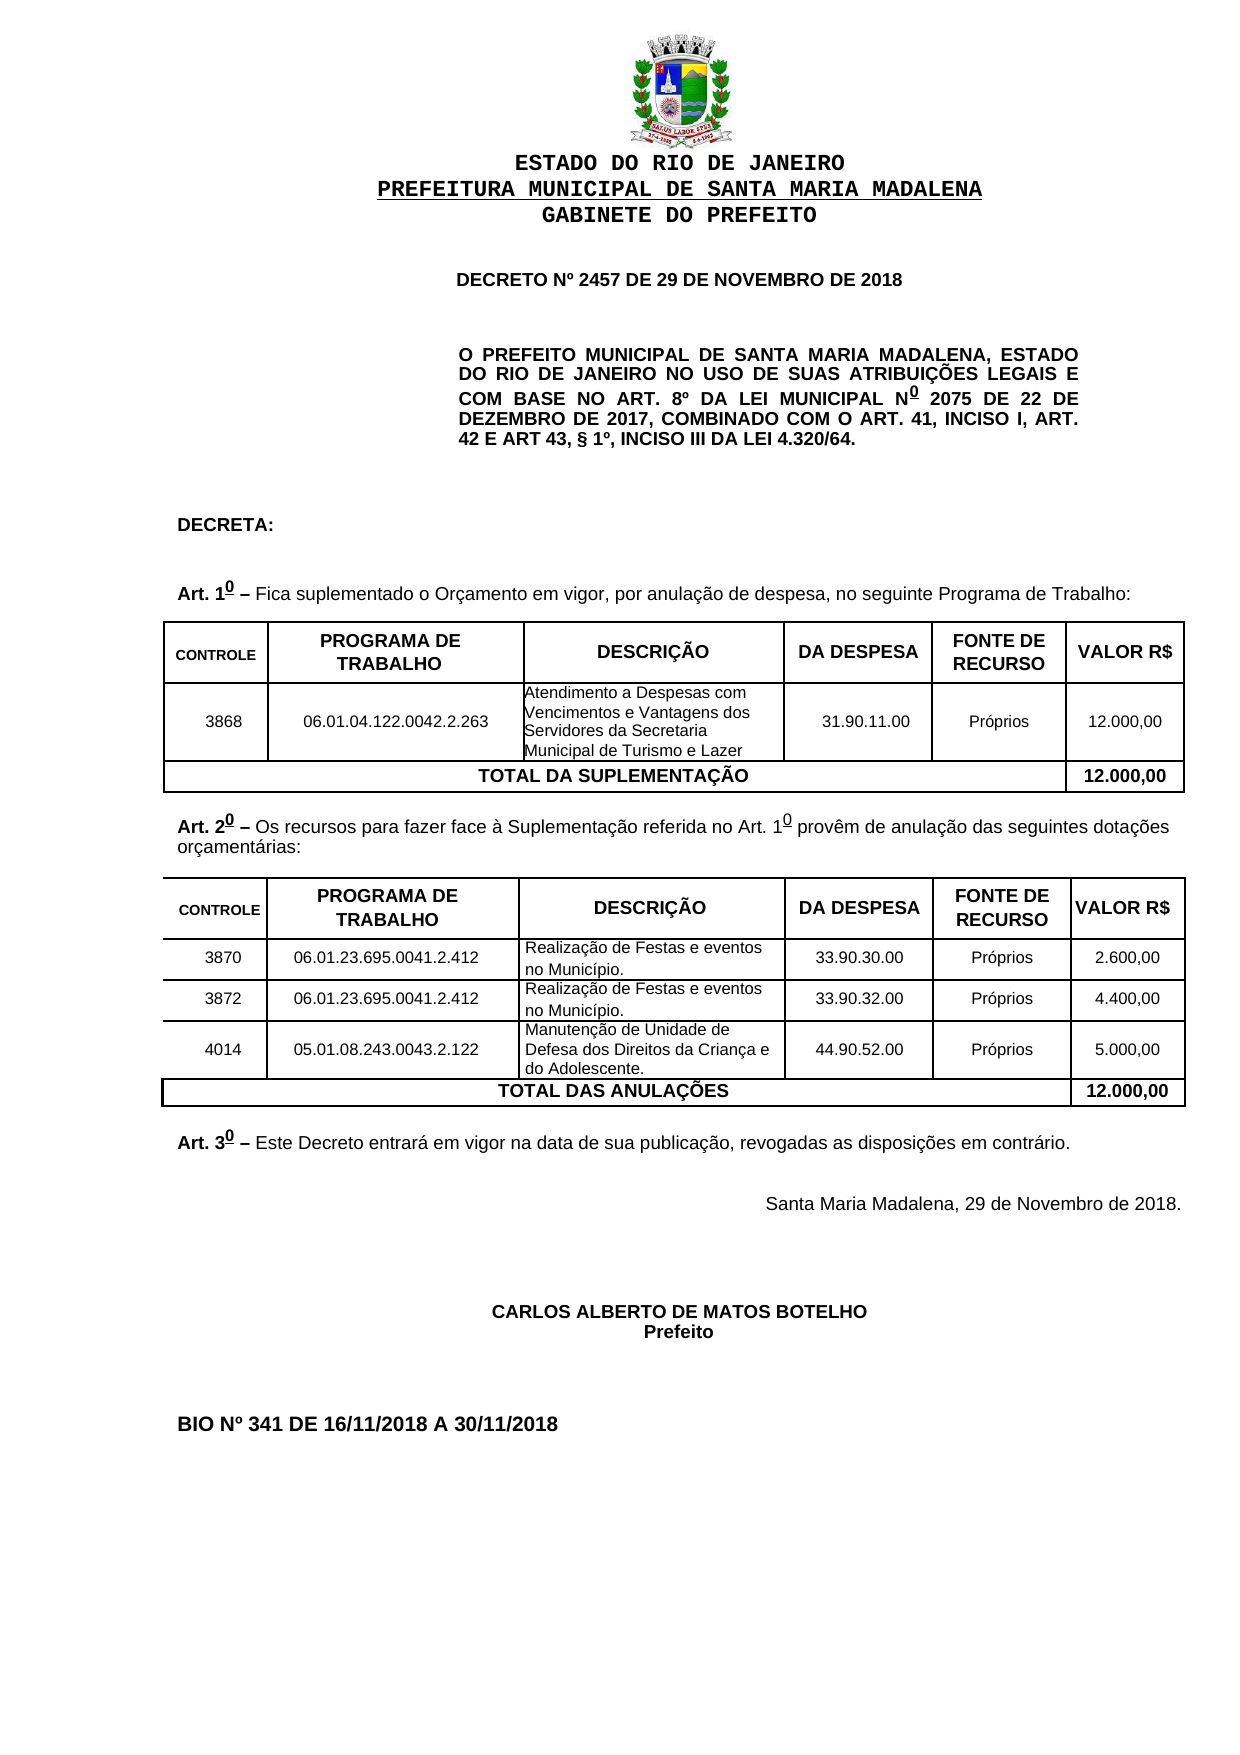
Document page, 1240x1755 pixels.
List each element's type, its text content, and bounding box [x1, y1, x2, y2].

table_cell [492, 907, 518, 918]
table_cell [472, 675, 523, 682]
table_cell TRABALHO [269, 651, 472, 675]
table_cell TOTAL DA SUPLEMENTAÇÃO [472, 762, 784, 786]
table_cell 2.600,00 [1072, 940, 1184, 967]
table_cell [268, 967, 492, 978]
table_cell [1067, 663, 1183, 675]
table_cell RECURSO [934, 907, 1070, 930]
table_cell [268, 930, 492, 938]
table_header VALOR R$ [1072, 879, 1184, 918]
table_cell [163, 1008, 266, 1019]
table_cell [269, 675, 472, 682]
table_cell Defesa dos Direitos da Criança e [520, 1040, 784, 1059]
table_cell [164, 1080, 267, 1102]
table_cell Próprios [934, 1040, 1070, 1059]
text Santa Maria Madalena, 29 de Novembro de 2018. [162, 1193, 1181, 1215]
table_cell [472, 731, 523, 741]
table_header FONTE DE [934, 879, 1070, 907]
table_cell [492, 1040, 518, 1059]
table_cell 06.01.04.122.0042.2.263 [269, 702, 523, 731]
text O PREFEITO MUNICIPAL DE SANTA MARIA MADALENA, ESTADO DO RIO DE JANEIRO NO USO DE SUAS ATRIBUIÇÕES LEGAIS E COM BASE NO ART. 8º DA LEI MUNICIPAL N0 2075 DE 22 DE DEZEMBRO DE 2017, COMBINADO COM O ART. 41, INCISO I, ART. 42 E ART 43, § 1º, INCISO III DA LEI 4.320/64. [458, 346, 1079, 449]
table_cell [165, 786, 268, 791]
table_cell 06.01.23.695.0041.2.412 [268, 981, 492, 1008]
text ESTADO DO RIO DE JANEIRO [514, 150, 1183, 176]
table_cell [472, 684, 523, 702]
table_cell [933, 731, 1065, 741]
table_cell [269, 684, 472, 702]
table_cell Próprios [934, 940, 1070, 967]
table_cell 12.000,00 [1072, 1080, 1184, 1102]
table_cell 06.01.23.695.0041.2.412 [268, 940, 492, 967]
table_header DA DESPESA [785, 623, 931, 663]
table_cell [785, 675, 931, 682]
table_cell [267, 1080, 492, 1102]
table_cell [784, 762, 932, 786]
table_cell [268, 1059, 492, 1078]
table_cell TOTAL DAS ANULAÇÕES [492, 1080, 785, 1102]
table_cell [492, 1022, 518, 1039]
table_cell [492, 1008, 518, 1019]
table_cell [472, 741, 523, 760]
table_cell Vencimentos e Vantagens dos [525, 702, 783, 722]
table_cell [525, 675, 783, 682]
table_cell [785, 684, 931, 702]
table_cell 12.000,00 [1067, 702, 1183, 731]
table_cell RECURSO [933, 651, 1065, 675]
table_cell [1072, 1022, 1184, 1039]
table_cell [268, 762, 472, 786]
table_header PROGRAMA DE [269, 623, 472, 651]
text Art. 30 – Este Decreto entrará em vigor na data de sua publicação, revogadas as disposições em contrário. [177, 1126, 1183, 1155]
table_cell 44.90.52.00 [786, 1040, 932, 1059]
table_cell [1072, 930, 1184, 938]
table_cell [1067, 786, 1183, 791]
table_cell [786, 919, 932, 930]
table_cell [268, 786, 472, 791]
table_cell Realização de Festas e eventos [520, 981, 784, 998]
table_cell [269, 731, 472, 741]
table_cell [1072, 1008, 1184, 1019]
table_cell Atendimento a Despesas com [525, 684, 783, 702]
table_cell no Município. [520, 998, 784, 1019]
table_cell [934, 1022, 1070, 1039]
table_cell TRABALHO [268, 907, 492, 930]
table_cell [163, 1059, 266, 1078]
table_cell [933, 684, 1065, 702]
table_header DA DESPESA [786, 879, 932, 918]
table_header FONTE DE [933, 623, 1065, 651]
table_cell [934, 1008, 1070, 1019]
table_cell [1067, 741, 1183, 760]
table_cell no Município. [520, 957, 784, 978]
table_cell [492, 930, 518, 938]
table_cell [784, 786, 932, 791]
table_cell [785, 663, 931, 675]
text CARLOS ALBERTO DE MATOS BOTELHO [492, 1300, 1183, 1322]
text GABINETE DO PREFEITO [542, 202, 1183, 227]
table_cell [933, 741, 1065, 760]
table_cell [165, 731, 267, 741]
table_cell [525, 663, 783, 675]
table_cell [1072, 919, 1184, 930]
table_cell 05.01.08.243.0043.2.122 [268, 1040, 492, 1059]
table_cell 12.000,00 [1067, 762, 1183, 786]
table_cell [785, 741, 931, 760]
table_cell 3870 [163, 940, 266, 967]
table_header [492, 879, 518, 907]
text DECRETO Nº 2457 DE 29 DE NOVEMBRO DE 2018 [456, 270, 1183, 291]
table_cell [520, 919, 784, 930]
table_cell [492, 957, 518, 967]
table_cell [492, 1059, 518, 1078]
text Art. 10 – Fica suplementado o Orçamento em vigor, por anulação de despesa, no seguinte Programa de Trabalho: [177, 577, 1183, 606]
table_cell [492, 919, 518, 930]
table_cell Manutenção de Unidade de [520, 1022, 784, 1039]
table_cell [163, 967, 266, 978]
table_cell 4.400,00 [1072, 981, 1184, 1008]
table_cell [165, 762, 268, 786]
text DECRETA: [177, 514, 1183, 536]
table_cell [1072, 967, 1184, 978]
table_cell [1067, 731, 1183, 741]
table_cell Próprios [934, 981, 1070, 1008]
table_cell [934, 967, 1070, 978]
table_cell [163, 919, 266, 930]
table_cell [1067, 675, 1183, 682]
table_cell do Adolescente. [520, 1059, 784, 1078]
table_cell [932, 762, 1065, 786]
table_cell [472, 651, 523, 663]
table_cell Servidores da Secretaria [525, 722, 783, 741]
table_cell 33.90.32.00 [786, 981, 932, 1008]
table_cell [786, 1008, 932, 1019]
table_header CONTROLE [165, 623, 267, 663]
table_cell Próprios [933, 702, 1065, 731]
table_cell [786, 1059, 932, 1078]
table_header VALOR R$ [1067, 623, 1183, 663]
table_cell [165, 663, 267, 675]
text Art. 20 – Os recursos para fazer face à Suplementação referida no Art. 10 provêm de anulação das seguintes dotações orçamentárias: [177, 813, 1181, 857]
table_cell [492, 981, 518, 998]
table_cell Realização de Festas e eventos [520, 940, 784, 957]
table_cell [269, 741, 472, 760]
table_cell [932, 786, 1065, 791]
text PREFEITURA MUNICIPAL DE SANTA MARIA MADALENA [377, 176, 1183, 202]
table_header DESCRIÇÃO [525, 623, 783, 663]
table_cell [472, 663, 523, 675]
table_cell 5.000,00 [1072, 1040, 1184, 1059]
table_cell [785, 731, 931, 741]
table_cell [786, 967, 932, 978]
table_cell [492, 967, 518, 978]
table_cell 3872 [163, 981, 266, 1008]
table_cell [268, 1008, 492, 1019]
text BIO Nº 341 DE 16/11/2018 A 30/11/2018 [177, 1413, 1183, 1436]
table_cell [472, 786, 524, 791]
text Prefeito [644, 1322, 1183, 1343]
table_cell [934, 1059, 1070, 1078]
table_cell [492, 940, 518, 957]
table_cell 4014 [163, 1040, 266, 1059]
table_cell [934, 930, 1070, 938]
table_cell [933, 1080, 1070, 1102]
table_cell [165, 741, 267, 760]
table_cell [786, 930, 932, 938]
table_header DESCRIÇÃO [520, 879, 784, 918]
table_cell 33.90.30.00 [786, 940, 932, 967]
table_cell [933, 675, 1065, 682]
table_cell [524, 786, 784, 791]
table_cell 31.90.11.00 [785, 702, 931, 731]
table_header PROGRAMA DE [268, 879, 492, 907]
table_cell Municipal de Turismo e Lazer [525, 741, 783, 760]
table_cell [786, 1022, 932, 1039]
table_cell [268, 1022, 492, 1039]
table_header CONTROLE [163, 879, 266, 918]
table_cell [1067, 684, 1183, 702]
table_cell [165, 684, 267, 702]
table_cell [165, 675, 267, 682]
table_cell [520, 930, 784, 938]
table_cell [492, 998, 518, 1008]
table_header [472, 623, 523, 651]
table_cell [163, 1022, 266, 1039]
table_cell [1072, 1059, 1184, 1078]
table_cell [785, 1080, 933, 1102]
table_cell [163, 930, 266, 938]
table_cell 3868 [165, 702, 267, 731]
